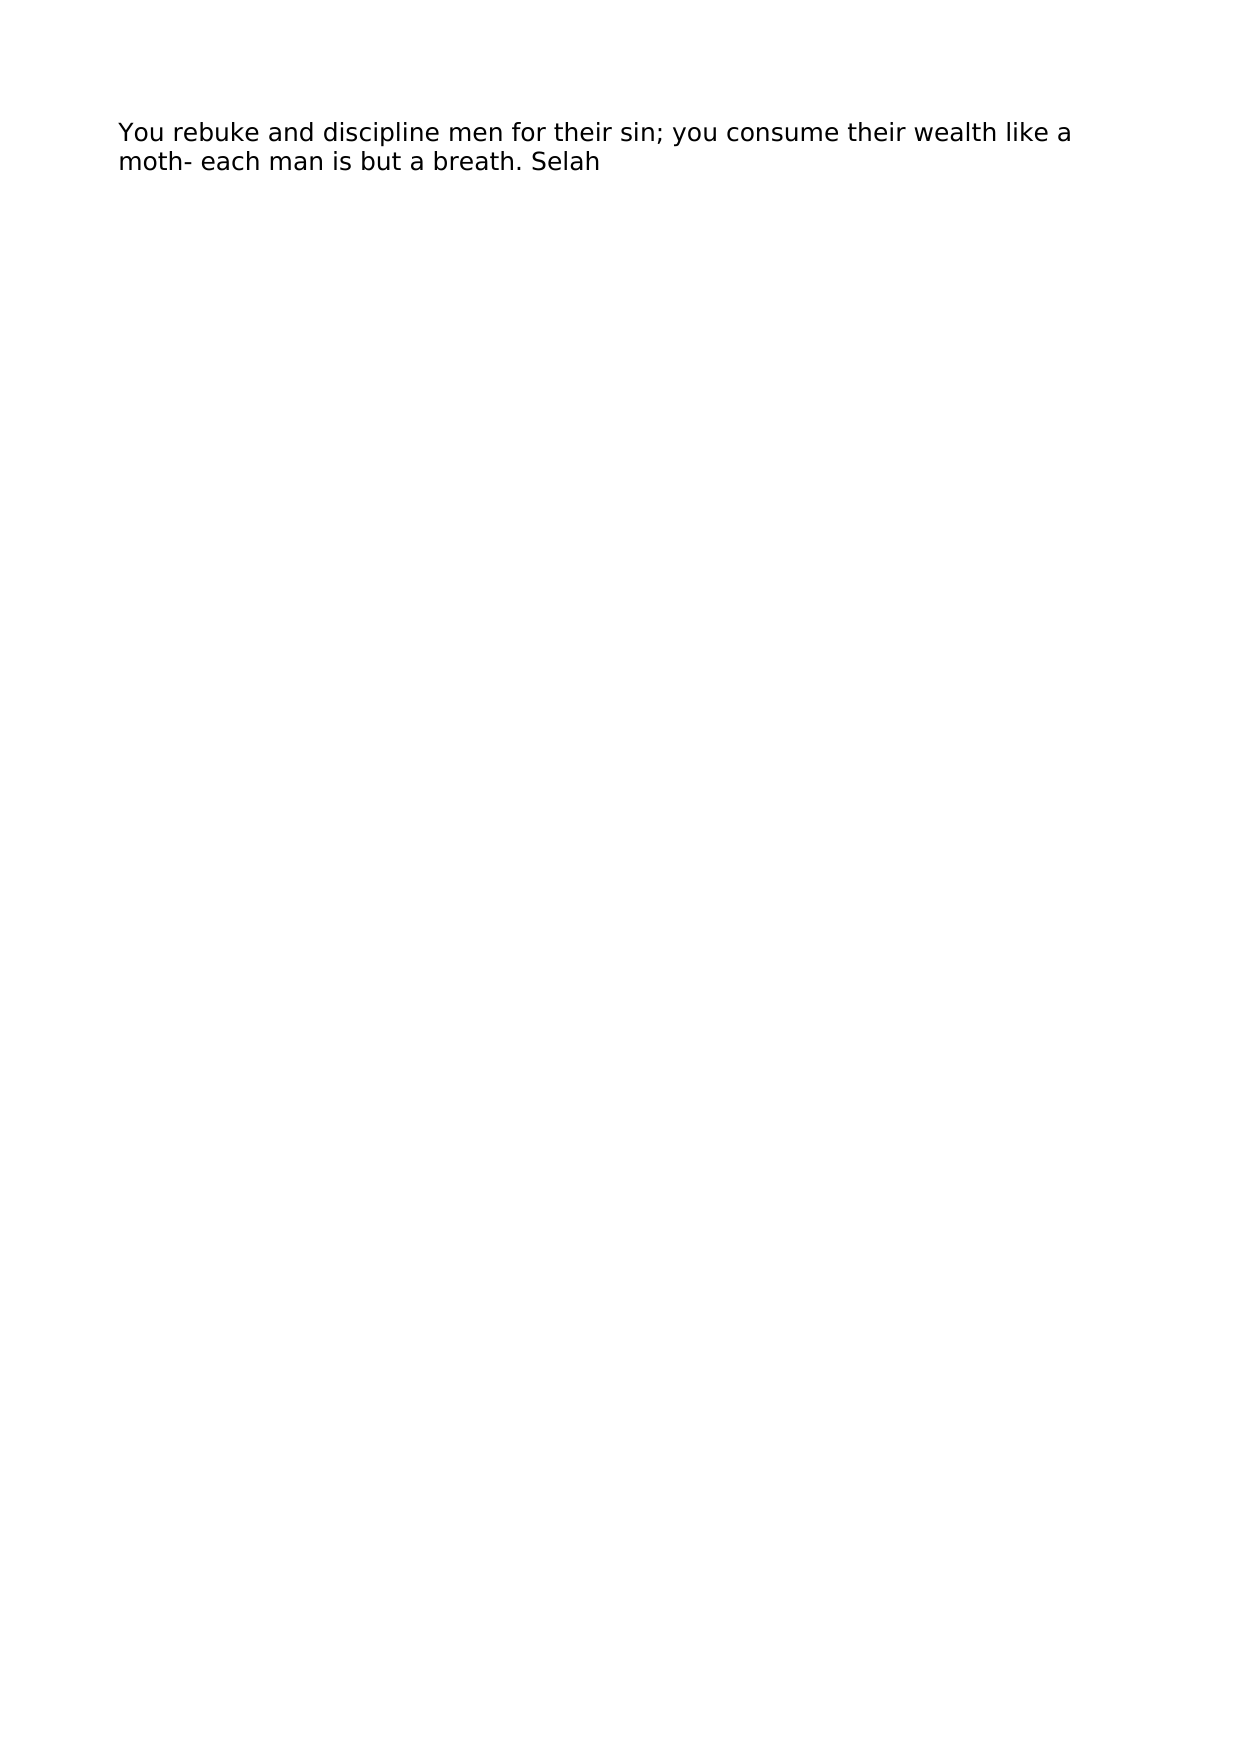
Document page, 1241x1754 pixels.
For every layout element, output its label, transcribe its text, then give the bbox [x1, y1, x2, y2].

text You rebuke and discipline men for their sin; you consume their wealth like a moth- each man is but a breath. Selah [118, 118, 1122, 176]
